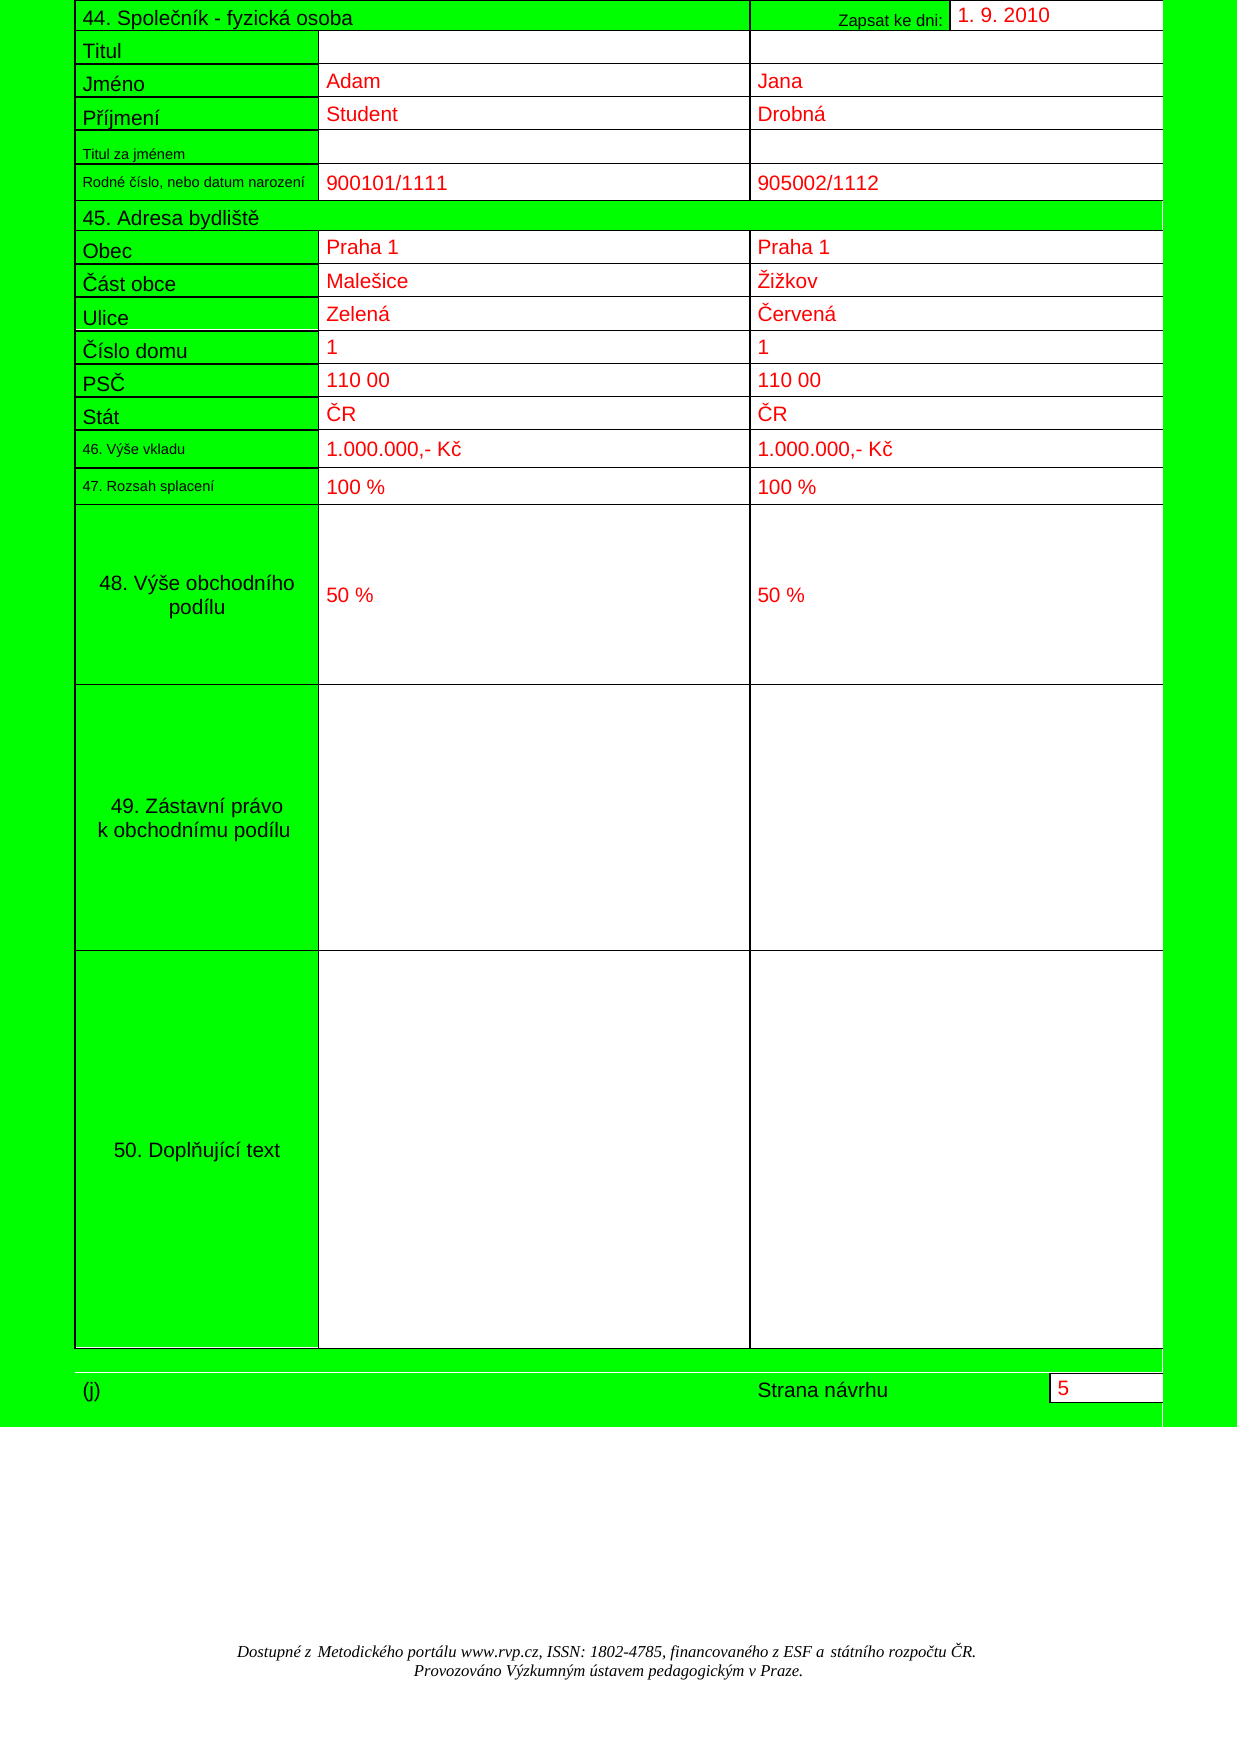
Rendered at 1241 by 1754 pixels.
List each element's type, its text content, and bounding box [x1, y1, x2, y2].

table_cell [751, 31, 1162, 63]
table_cell 46. Výše vkladu [76, 431, 318, 467]
table_cell 49. Zástavní právo k obchodnímu podílu [76, 685, 318, 950]
table_cell Titul za jménem [76, 131, 318, 163]
table_cell 100 % [751, 468, 1162, 504]
table_cell 45. Adresa bydliště [76, 201, 1162, 230]
table_cell 50 % [319, 505, 749, 684]
table_cell 100 % [319, 468, 749, 504]
table_cell Stát [76, 398, 318, 429]
table_cell Praha 1 [319, 231, 749, 263]
table_cell Ulice [76, 298, 318, 329]
table_cell Zapsat ke dni: [751, 1, 949, 30]
table_cell PSČ [76, 365, 318, 396]
table_cell Student [319, 97, 749, 129]
table_cell Žižkov [751, 264, 1162, 296]
table_cell Rodné číslo, nebo datum narození [76, 165, 318, 200]
table_cell Malešice [319, 264, 749, 296]
table_cell Příjmení [76, 98, 318, 129]
table_cell 5 [1051, 1374, 1162, 1402]
table_cell 47. Rozsah splacení [76, 469, 318, 504]
table_cell Číslo domu [76, 332, 318, 363]
table_cell 50. Doplňující text [76, 951, 318, 1347]
table_cell 1.000.000,- Kč [751, 430, 1162, 467]
table_header [1163, 0, 1237, 1427]
table_cell 905002/1112 [751, 164, 1162, 200]
table_cell 50 % [751, 505, 1162, 684]
table_cell 110 00 [319, 364, 749, 396]
table_cell 48. Výše obchodního podílu [76, 505, 318, 684]
table_header [0, 0, 75, 1427]
table_cell Praha 1 [751, 231, 1162, 263]
table_cell [75, 1349, 1162, 1372]
table_cell 110 00 [751, 364, 1162, 396]
table_cell 1 [751, 331, 1162, 363]
table_cell (j) [75, 1373, 750, 1402]
table_cell Jméno [76, 65, 318, 96]
table_cell 900101/1111 [319, 164, 749, 200]
table_cell ČR [751, 397, 1162, 429]
table_cell Titul [76, 31, 318, 63]
table_cell 44. Společník - fyzická osoba [76, 1, 749, 30]
table_cell [319, 31, 749, 63]
table_cell [751, 685, 1162, 950]
table_cell [319, 951, 749, 1347]
table_cell Jana [751, 64, 1162, 96]
table_cell ČR [319, 397, 749, 429]
table_cell Strana návrhu [750, 1373, 1049, 1402]
table_cell [319, 130, 749, 163]
table_cell 1.000.000,- Kč [319, 430, 749, 467]
table_cell [751, 130, 1162, 163]
table_cell [319, 685, 749, 950]
table_cell Adam [319, 64, 749, 96]
table_cell Červená [751, 297, 1162, 329]
table_cell Zelená [319, 297, 749, 329]
table_cell [751, 951, 1162, 1347]
table_cell 1. 9. 2010 [951, 1, 1162, 30]
table_cell 1 [319, 331, 749, 363]
table_cell Část obce [76, 265, 318, 296]
table_cell Drobná [751, 97, 1162, 129]
table_cell [75, 1402, 1162, 1427]
table_cell Obec [76, 231, 318, 263]
